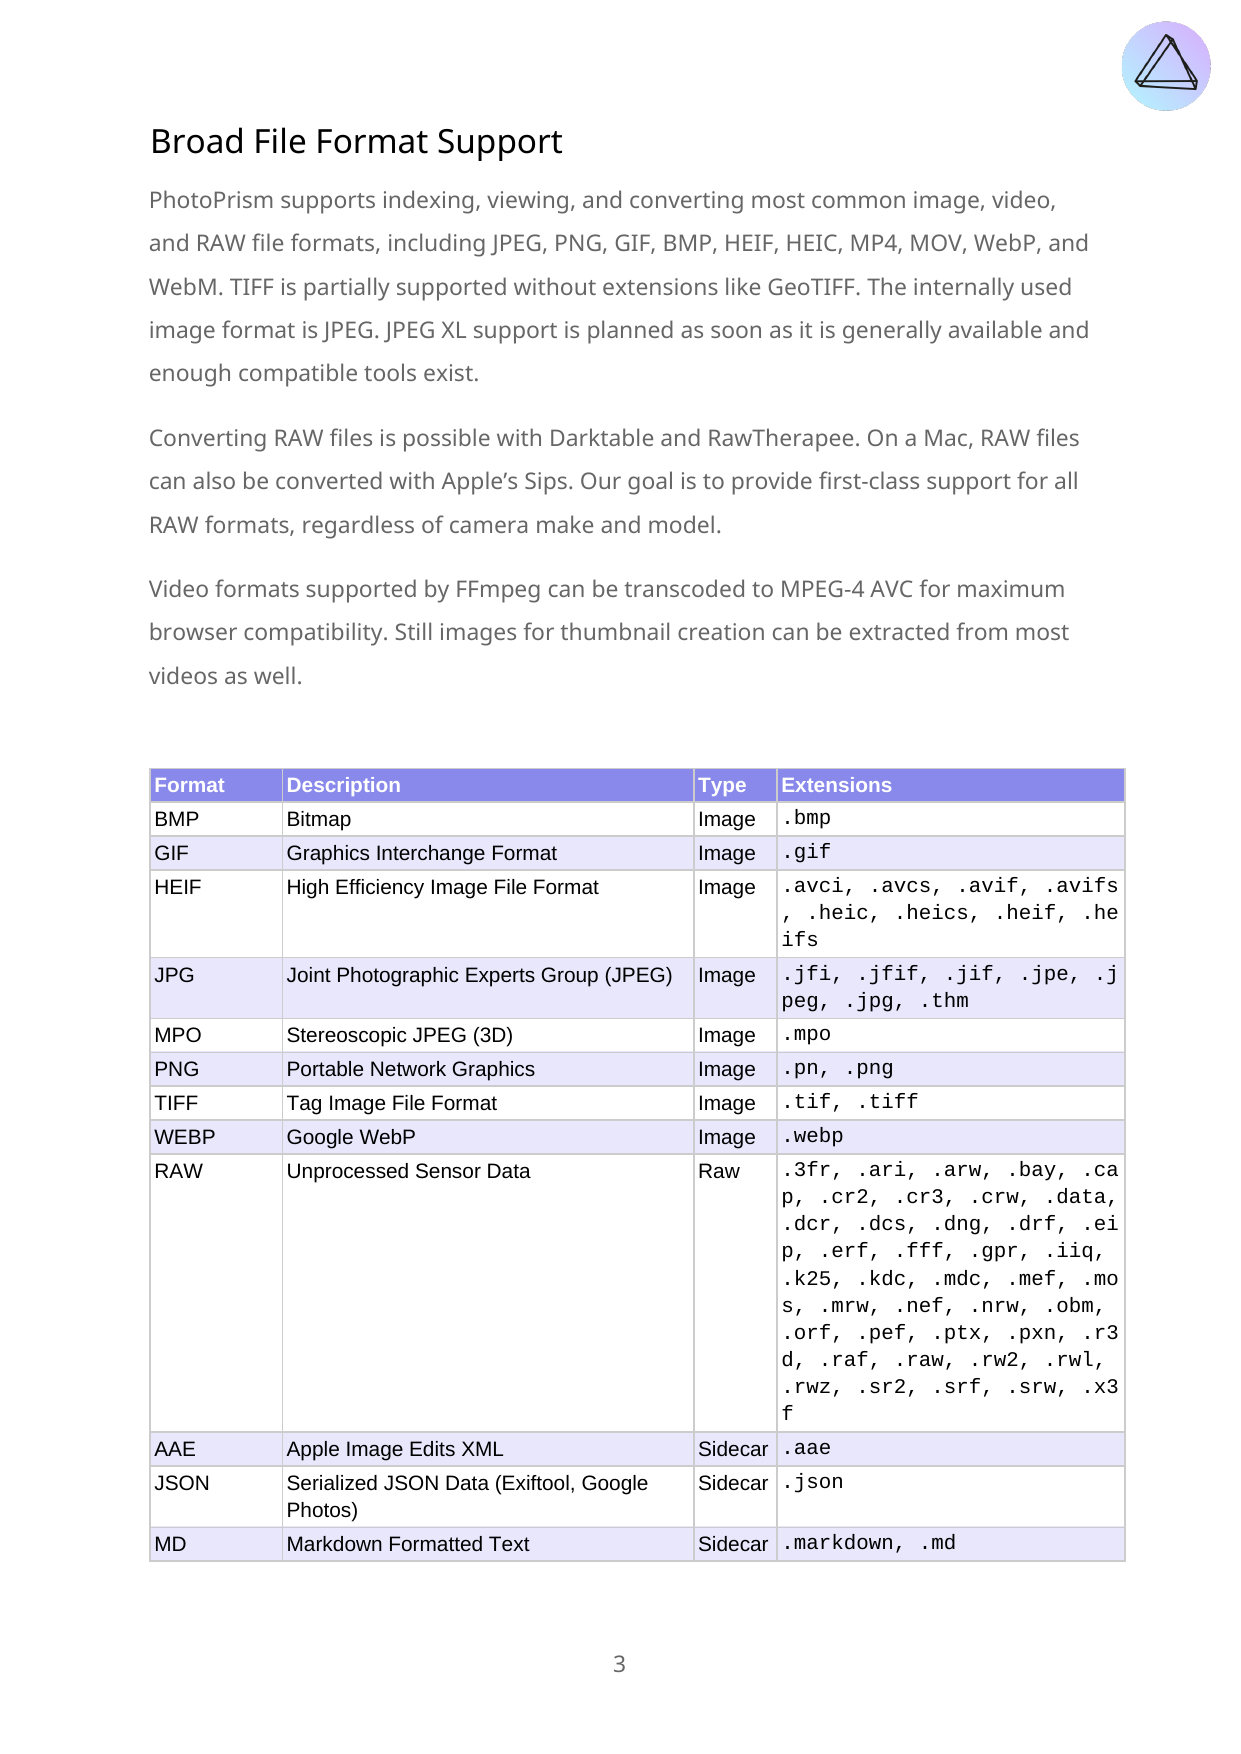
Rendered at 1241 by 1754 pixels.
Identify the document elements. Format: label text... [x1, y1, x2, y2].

text PhotoPrism supports indexing, viewing, and converting most common image, video, and RAW file formats, including JPEG, PNG, GIF, BMP, HEIF, HEIC, MP4, MOV, WebP, and WebM. TIFF is partially supported without extensions like GeoTIFF. The internally used image format is JPEG. JPEG XL support is planned as soon as it is generally available and enough compatible tools exist. [148, 184, 1090, 389]
table_cell MPO [151, 1019, 282, 1051]
table_cell High Efficiency Image File Format [283, 871, 693, 957]
table_cell Sidecar [695, 1528, 776, 1560]
table_cell Sidecar [695, 1467, 776, 1526]
text Video formats supported by FFmpeg can be transcoded to MPEG-4 AVC for maximum browser compatibility. Still images for thumbnail creation can be extracted from most videos as well. [148, 573, 1090, 691]
table_cell Markdown Formatted Text [283, 1528, 693, 1560]
table_cell Image [695, 1087, 776, 1119]
table_cell .3fr, .ari, .arw, .bay, .cap, .cr2, .cr3, .crw, .data, .dcr, .dcs, .dng, .drf, .eip, .erf, .fff, .gpr, .iiq, .k25, .kdc, .mdc, .mef, .mos, .mrw, .nef, .nrw, .obm, .orf, .pef, .ptx, .pxn, .r3d, .raf, .raw, .rw2, .rwl, .rwz, .sr2, .srf, .srw, .x3f [778, 1155, 1124, 1431]
table_cell Unprocessed Sensor Data [283, 1155, 693, 1431]
table_cell Serialized JSON Data (Exiftool, Google Photos) [283, 1467, 693, 1526]
table_cell .aae [778, 1433, 1124, 1465]
table_cell Bitmap [283, 803, 693, 835]
table_cell Graphics Interchange Format [283, 837, 693, 869]
table_cell WEBP [151, 1121, 282, 1153]
table_cell .gif [778, 837, 1124, 869]
picture [1121, 21, 1211, 111]
table_cell Google WebP [283, 1121, 693, 1153]
table_cell .tif, .tiff [778, 1087, 1124, 1119]
table_cell .mpo [778, 1019, 1124, 1051]
table_cell Tag Image File Format [283, 1087, 693, 1119]
table_cell Sidecar [695, 1433, 776, 1465]
table_cell Image [695, 1121, 776, 1153]
table_header Description [283, 769, 693, 801]
table_cell Image [695, 871, 776, 957]
table_header Format [151, 769, 282, 801]
table_cell Joint Photographic Experts Group (JPEG) [283, 958, 693, 1018]
table_cell Portable Network Graphics [283, 1053, 693, 1085]
table_cell .markdown, .md [778, 1528, 1124, 1560]
table_header Type [695, 769, 776, 801]
table_cell HEIF [151, 871, 282, 957]
table_cell Apple Image Edits XML [283, 1433, 693, 1465]
table_cell .bmp [778, 803, 1124, 835]
table_cell .json [778, 1467, 1124, 1526]
table_cell AAE [151, 1433, 282, 1465]
table_cell .webp [778, 1121, 1124, 1153]
text Converting RAW files is possible with Darktable and RawTherapee. On a Mac, RAW files can also be converted with Apple’s Sips. Our goal is to provide first-class support for all RAW formats, regardless of camera make and model. [148, 422, 1090, 540]
table_cell PNG [151, 1053, 282, 1085]
table_cell TIFF [151, 1087, 282, 1119]
table_cell Image [695, 958, 776, 1018]
table_cell RAW [151, 1155, 282, 1431]
table_cell MD [151, 1528, 282, 1560]
table_cell Image [695, 1019, 776, 1051]
table_cell Stereoscopic JPEG (3D) [283, 1019, 693, 1051]
table_cell JSON [151, 1467, 282, 1526]
table_cell BMP [151, 803, 282, 835]
table_cell .jfi, .jfif, .jif, .jpe, .jpeg, .jpg, .thm [778, 958, 1124, 1018]
table_cell .pn, .png [778, 1053, 1124, 1085]
table_cell Image [695, 1053, 776, 1085]
table_cell JPG [151, 958, 282, 1018]
table_cell .avci, .avcs, .avif, .avifs, .heic, .heics, .heif, .heifs [778, 871, 1124, 957]
table_header Extensions [778, 769, 1124, 801]
table_cell Image [695, 803, 776, 835]
table_cell Raw [695, 1155, 776, 1431]
subtitle Broad File Format Support [150, 117, 1090, 163]
table_cell Image [695, 837, 776, 869]
table_cell GIF [151, 837, 282, 869]
